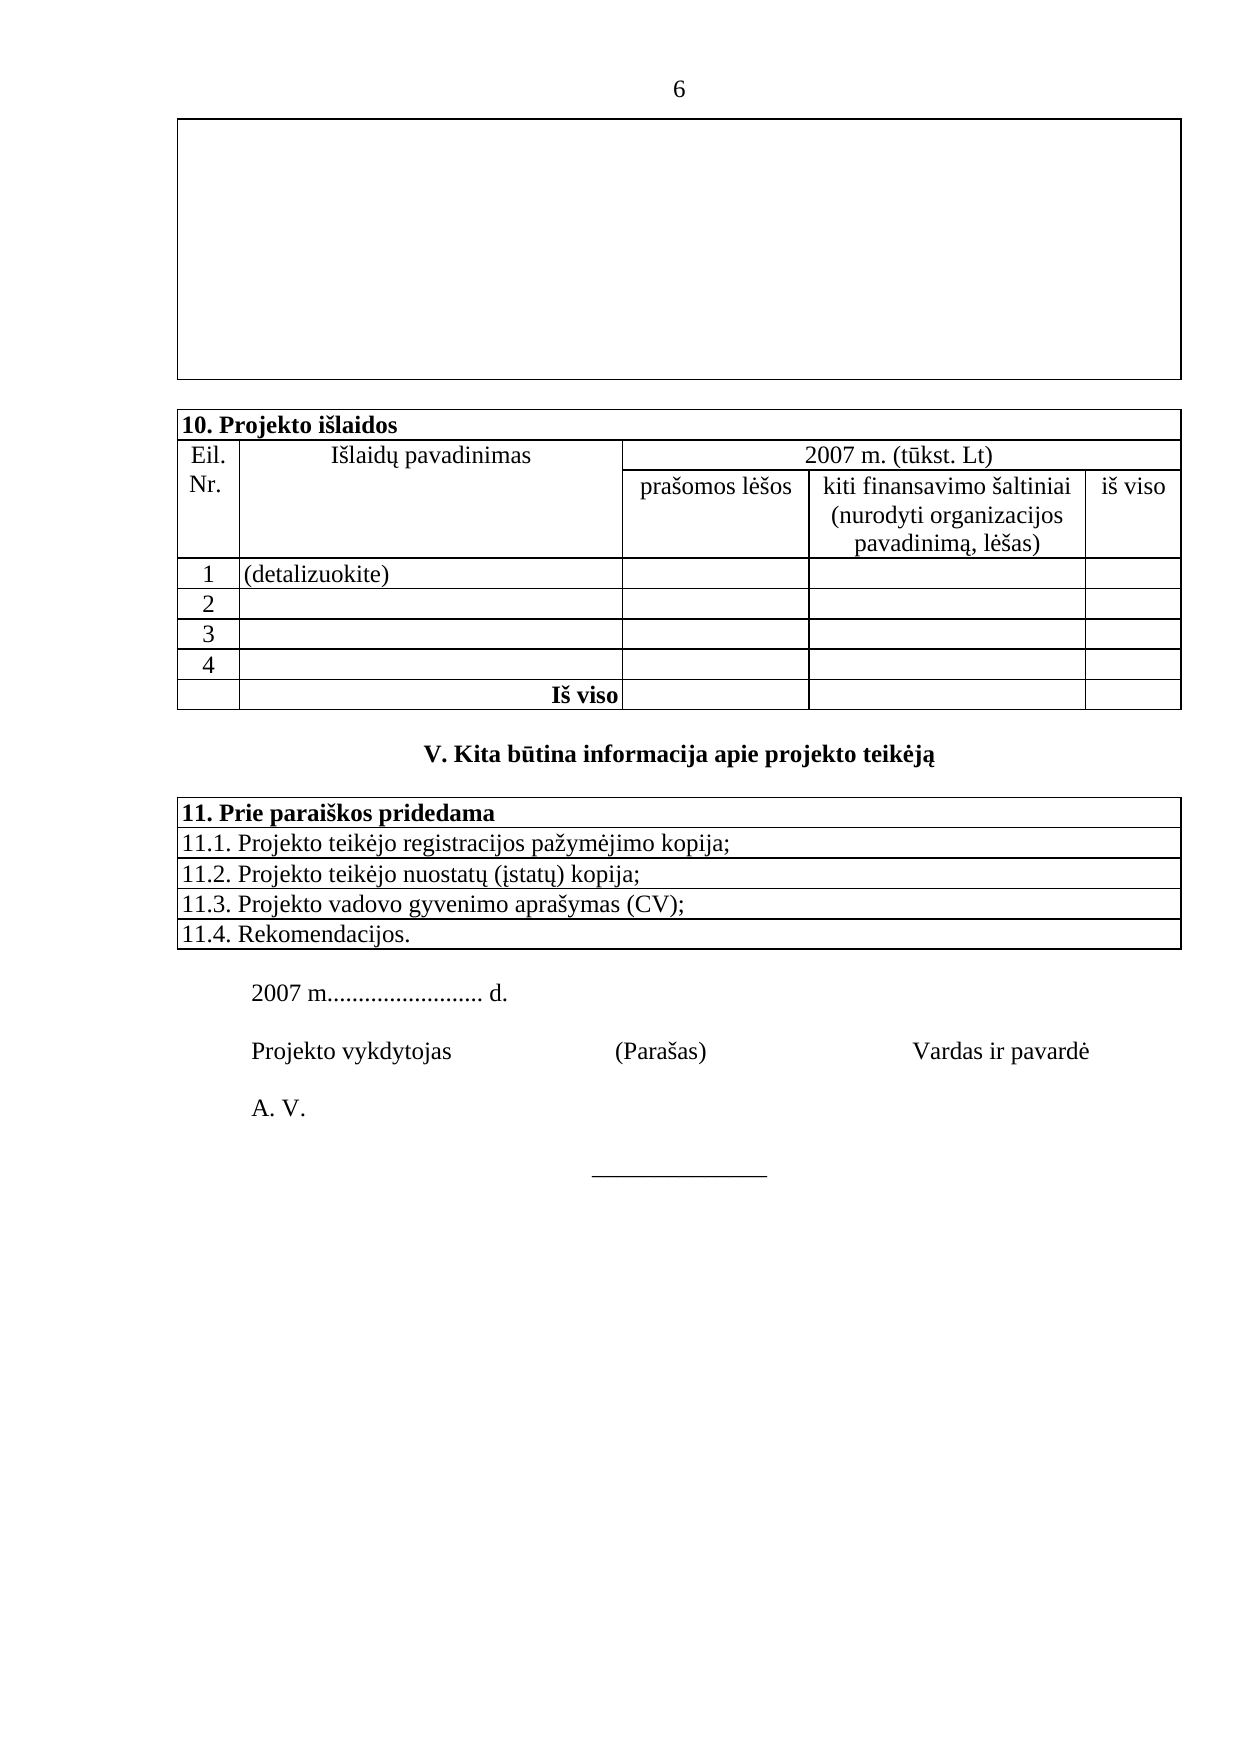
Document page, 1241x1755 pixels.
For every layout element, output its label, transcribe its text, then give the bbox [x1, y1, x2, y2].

table_cell 2 [235, 589, 239, 618]
table_cell [1081, 650, 1085, 678]
table_cell [1081, 680, 1085, 709]
table_cell [623, 559, 627, 587]
table_cell [618, 620, 622, 648]
table_cell prašomos lėšos [623, 471, 808, 557]
table_cell [1081, 589, 1085, 618]
table_cell 1 [235, 559, 239, 587]
table_cell [618, 650, 622, 678]
table_cell Išlaidų pavadinimas [240, 441, 622, 557]
text ______________ [177, 1151, 1181, 1180]
table_cell 3 [235, 620, 239, 648]
table_cell [1081, 559, 1085, 587]
table_cell iš viso [1086, 471, 1180, 557]
table_cell [623, 680, 627, 709]
table_cell [1081, 620, 1085, 648]
text Projekto vykdytojas (Parašas) Vardas ir pavardė [177, 1036, 1181, 1065]
text A. V. [177, 1093, 1181, 1122]
table_cell [623, 620, 627, 648]
table_cell [623, 589, 627, 618]
text V. Kita būtina informacija apie projekto teikėją [177, 739, 1181, 768]
text 2007 m......................... d. [177, 978, 1181, 1007]
table_cell [618, 589, 622, 618]
table_cell [235, 680, 239, 709]
table_cell [623, 650, 627, 678]
table_cell 4 [235, 650, 239, 678]
table_cell Eil. Nr. [178, 441, 239, 557]
